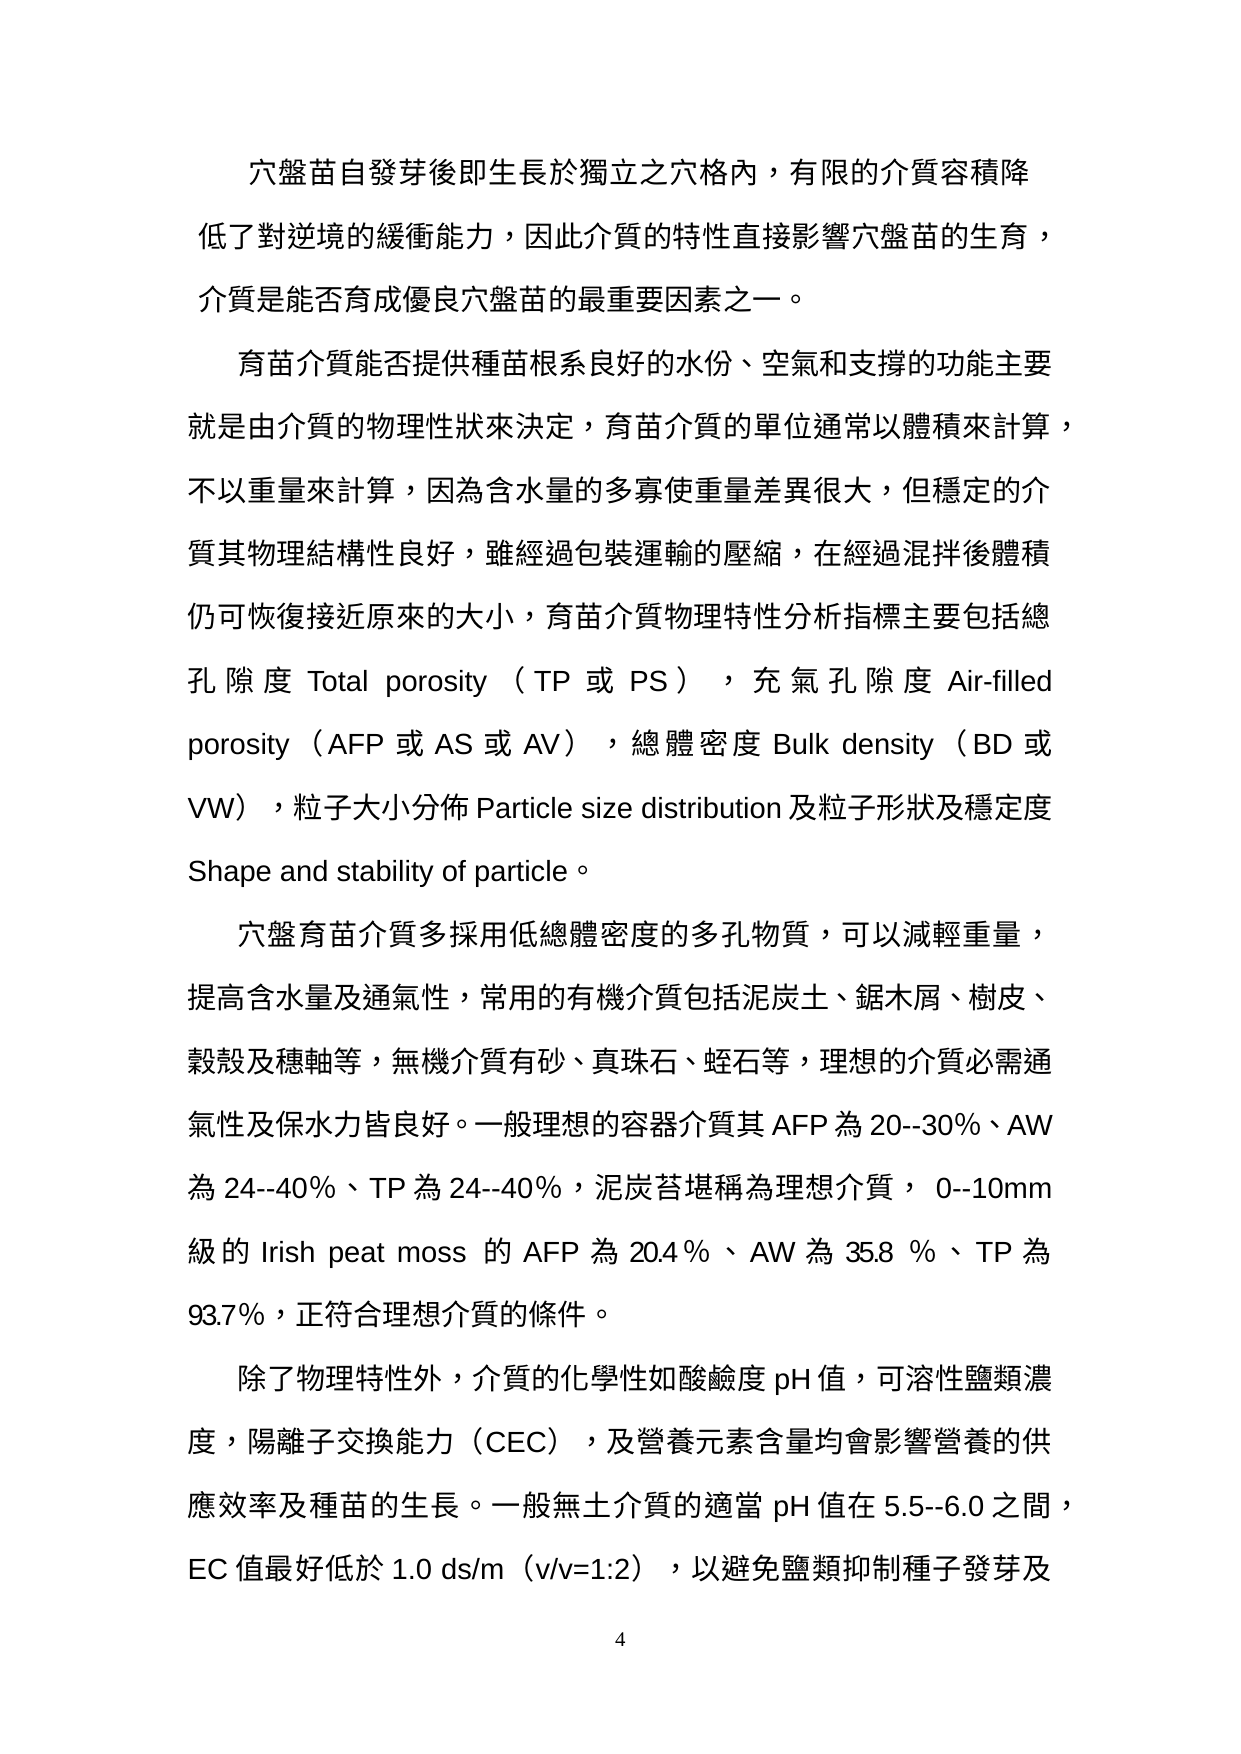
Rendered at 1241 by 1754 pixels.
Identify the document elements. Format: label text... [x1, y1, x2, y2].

text 育苗介質能否提供種苗根系良好的水份、空氣和支撐的功能主要就是由介質的物理性狀來決定，育苗介質的單位通常以體積來計算，不以重量來計算，因為含水量的多寡使重量差異很大，但穩定的介質其物理結構性良好，雖經過包裝運輸的壓縮，在經過混拌後體積仍可恢復接近原來的大小，育苗介質物理特性分析指標主要包括總孔隙度Total porosity（TP或PS），充氣孔隙度Air-filled porosity（AFP或AS或AV），總體密度Bulk density（BD或VW），粒子大小分佈Particle size distribution及粒子形狀及穩定度Shape and stability of particle。 [187, 340, 1053, 890]
text 穴盤育苗介質多採用低總體密度的多孔物質，可以減輕重量，提高含水量及通氣性，常用的有機介質包括泥炭土、鋸木屑、樹皮、穀殼及穗軸等，無機介質有砂、真珠石、蛭石等，理想的介質必需通氣性及保水力皆良好。一般理想的容器介質其AFP為20--30％、AW為24--40％、TP為24--40％，泥炭苔堪稱為理想介質， 0--10mm級的Irish peat moss 的AFP為20.4％、AW為35.8 ％、TP為93.7％，正符合理想介質的條件。 [187, 911, 1053, 1334]
text 除了物理特性外，介質的化學性如酸鹼度pH值，可溶性鹽類濃度，陽離子交換能力（CEC），及營養元素含量均會影響營養的供應效率及種苗的生長。一般無土介質的適當pH值在5.5--6.0之間，EC值最好低於1.0 ds/m（v/v=1:2），以避免鹽類抑制種子發芽及幼苗生長。介質保肥力與緩衝能力的高低則與陽離子交換能力（CEC）有關。泥炭土和蛭石等材料由於帶有很多負電荷可以吸附陽離子，保肥力高。 [187, 1355, 1053, 1588]
text 穴盤苗自發芽後即生長於獨立之穴格內，有限的介質容積降低了對逆境的緩衝能力，因此介質的特性直接影響穴盤苗的生育，介質是能否育成優良穴盤苗的最重要因素之一。 [198, 150, 1031, 319]
